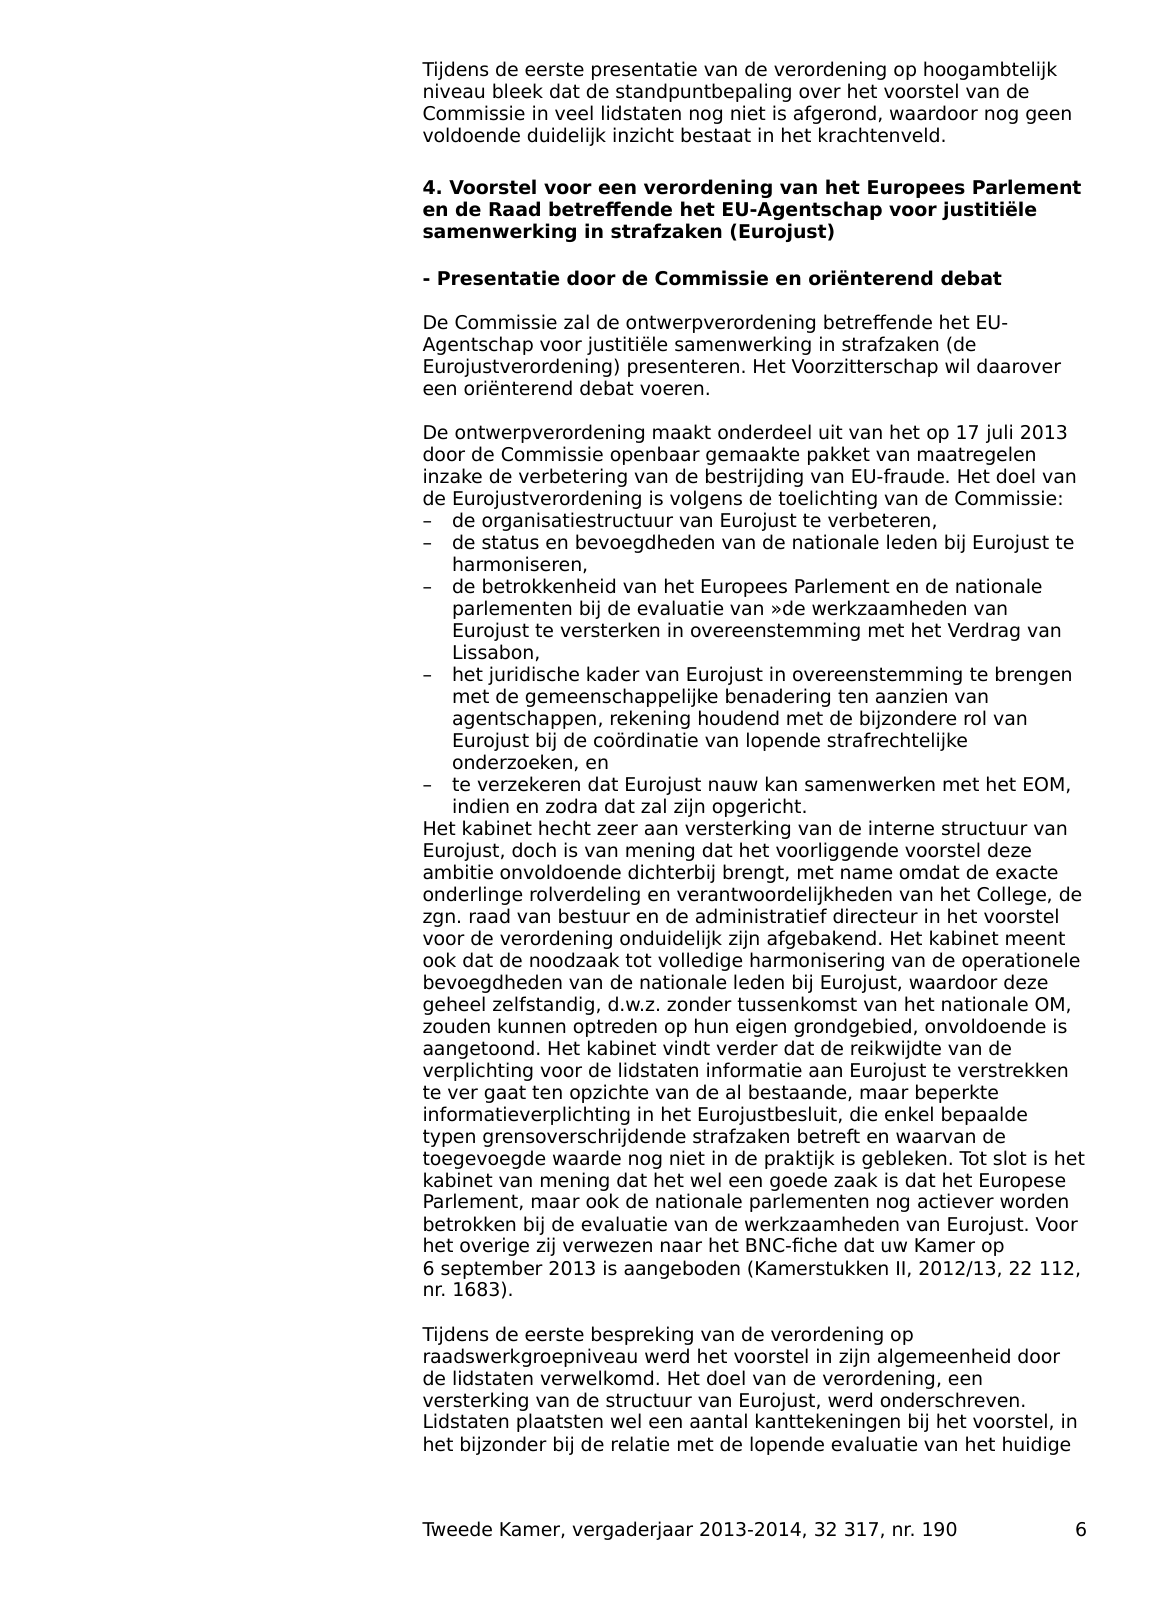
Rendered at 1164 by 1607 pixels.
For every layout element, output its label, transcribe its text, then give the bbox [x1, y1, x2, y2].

text – het juridische kader van Eurojust in overeenstemming te brengen met de gemeenschappelijke benadering ten aanzien van agentschappen, rekening houdend met de bijzondere rol van Eurojust bij de coördinatie van lopende strafrechtelijke onderzoeken, en [422, 664, 1087, 774]
text De ontwerpverordening maakt onderdeel uit van het op 17 juli 2013 door de Commissie openbaar gemaakte pakket van maatregelen inzake de verbetering van de bestrijding van EU-fraude. Het doel van de Eurojustverordening is volgens de toelichting van de Commissie: [422, 422, 1087, 510]
subtitle 4. Voorstel voor een verordening van het Europees Parlement en de Raad betreffende het EU-Agentschap voor justitiële samenwerking in strafzaken (Eurojust) [422, 177, 1087, 243]
text Het kabinet hecht zeer aan versterking van de interne structuur van Eurojust, doch is van mening dat het voorliggende voorstel deze ambitie onvoldoende dichterbij brengt, met name omdat de exacte onderlinge rolverdeling en verantwoordelijkheden van het College, de zgn. raad van bestuur en de administratief directeur in het voorstel voor de verordening onduidelijk zijn afgebakend. Het kabinet meent ook dat de noodzaak tot volledige harmonisering van de operationele bevoegdheden van de nationale leden bij Eurojust, waardoor deze geheel zelfstandig, d.w.z. zonder tussenkomst van het nationale OM, zouden kunnen optreden op hun eigen grondgebied, onvoldoende is aangetoond. Het kabinet vindt verder dat de reikwijdte van de verplichting voor de lidstaten informatie aan Eurojust te verstrekken te ver gaat ten opzichte van de al bestaande, maar beperkte informatieverplichting in het Eurojustbesluit, die enkel bepaalde typen grensoverschrijdende strafzaken betreft en waarvan de toegevoegde waarde nog niet in de praktijk is gebleken. Tot slot is het kabinet van mening dat het wel een goede zaak is dat het Europese Parlement, maar ook de nationale parlementen nog actiever worden betrokken bij de evaluatie van de werkzaamheden van Eurojust. Voor het overige zij verwezen naar het BNC-fiche dat uw Kamer op 6 september 2013 is aangeboden (Kamerstukken II, 2012/13, 22 112, nr. 1683). [422, 818, 1087, 1301]
text Tijdens de eerste presentatie van de verordening op hoogambtelijk niveau bleek dat de standpuntbepaling over het voorstel van de Commissie in veel lidstaten nog niet is afgerond, waardoor nog geen voldoende duidelijk inzicht bestaat in het krachtenveld. [422, 59, 1087, 147]
text – de status en bevoegdheden van de nationale leden bij Eurojust te harmoniseren, [422, 532, 1087, 576]
text De Commissie zal de ontwerpverordening betreffende het EU-Agentschap voor justitiële samenwerking in strafzaken (de Eurojustverordening) presenteren. Het Voorzitterschap wil daarover een oriënterend debat voeren. [422, 312, 1087, 400]
text Tijdens de eerste bespreking van de verordening op raadswerkgroepniveau werd het voorstel in zijn algemeenheid door de lidstaten verwelkomd. Het doel van de verordening, een versterking van de structuur van Eurojust, werd onderschreven. Lidstaten plaatsten wel een aantal kanttekeningen bij het voorstel, in het bijzonder bij de relatie met de lopende evaluatie van het huidige [422, 1323, 1087, 1455]
subtitle - Presentatie door de Commissie en oriënterend debat [422, 268, 1087, 290]
text – te verzekeren dat Eurojust nauw kan samenwerken met het EOM, indien en zodra dat zal zijn opgericht. [422, 774, 1087, 818]
text – de organisatiestructuur van Eurojust te verbeteren, [422, 510, 1087, 532]
text – de betrokkenheid van het Europees Parlement en de nationale parlementen bij de evaluatie van »de werkzaamheden van Eurojust te versterken in overeenstemming met het Verdrag van Lissabon, [422, 576, 1087, 664]
